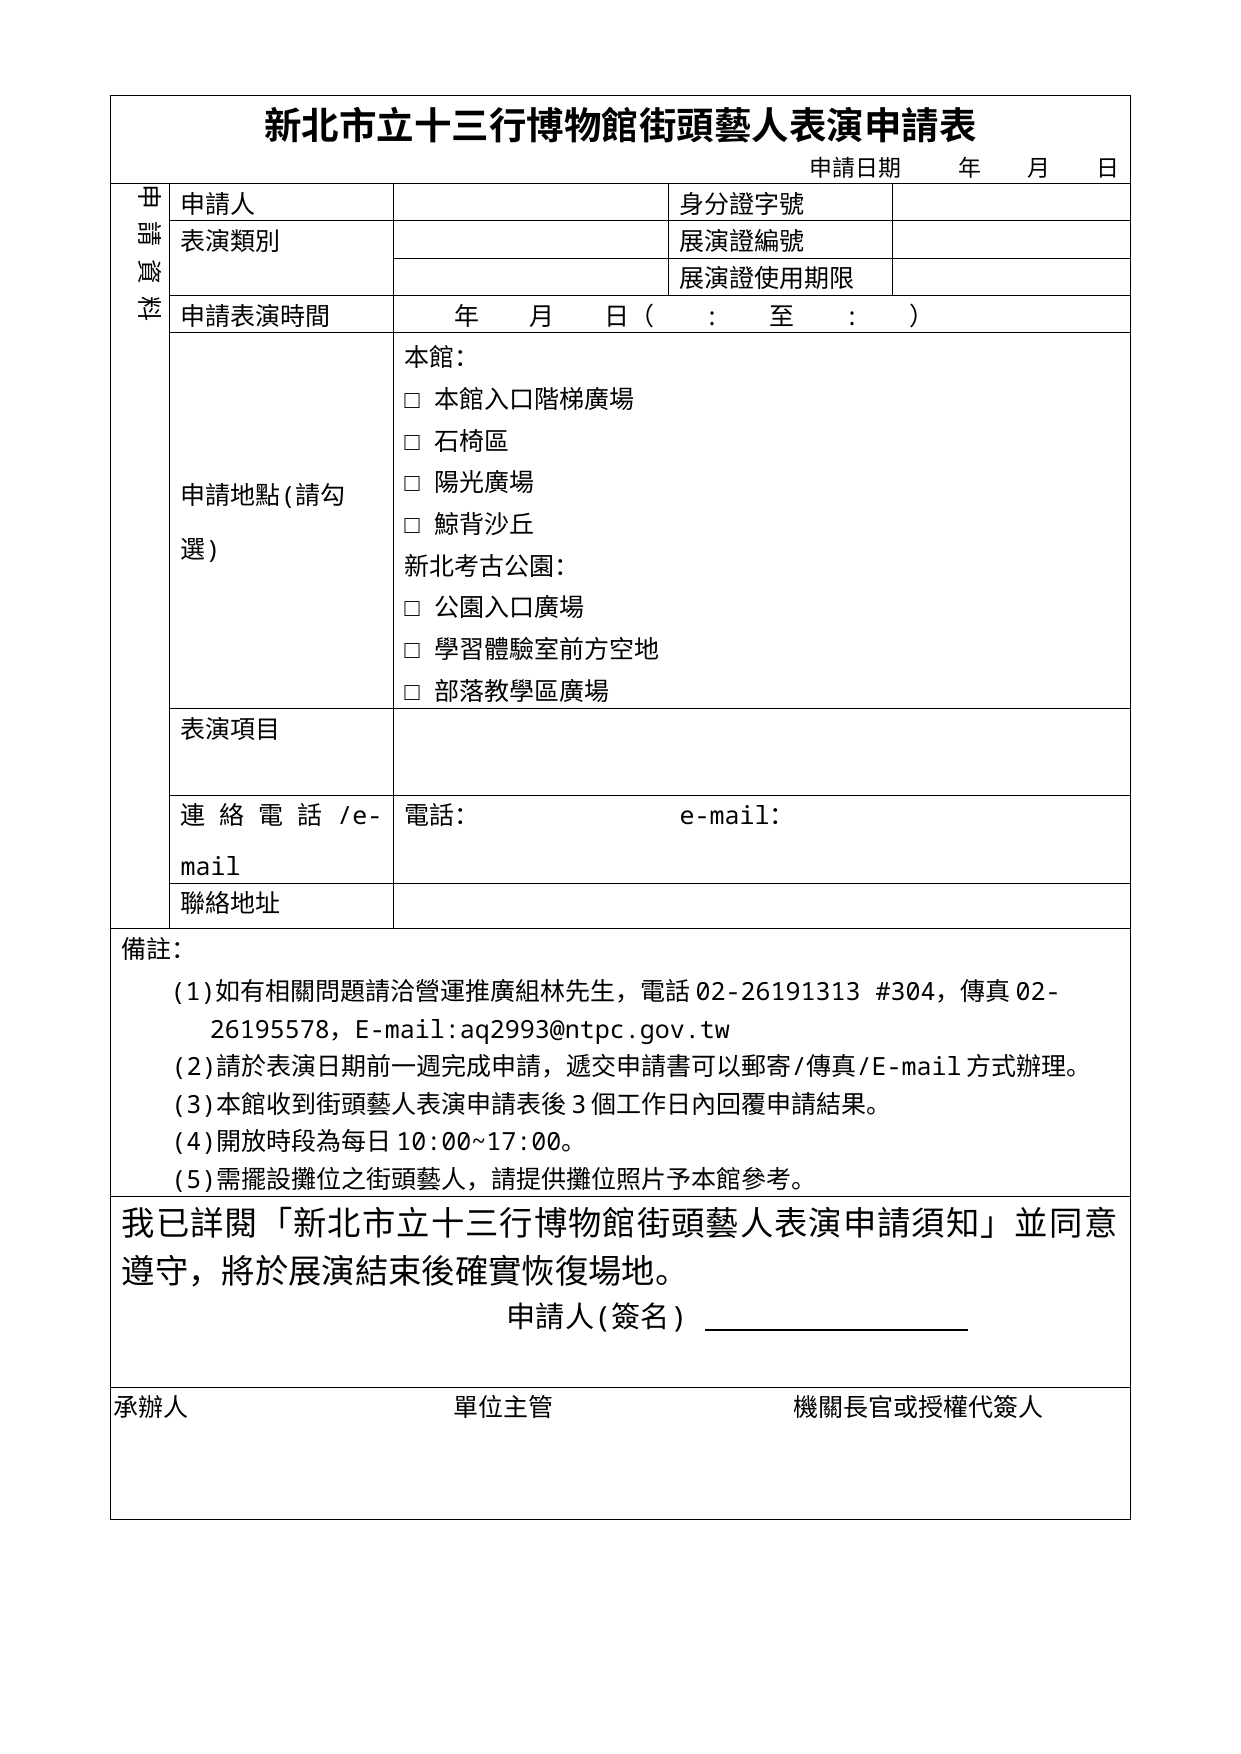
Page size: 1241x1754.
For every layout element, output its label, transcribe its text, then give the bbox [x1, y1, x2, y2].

table_cell 年 月 日（ : 至 : ） [394, 296, 1130, 332]
table_cell [394, 884, 1130, 928]
table_cell [394, 259, 668, 295]
table_cell 聯絡地址 [170, 884, 393, 928]
table_cell 身分證字號 [669, 184, 892, 220]
table_cell [394, 709, 1130, 794]
table_cell [893, 221, 1130, 258]
table_cell 申請表演時間 [170, 296, 393, 332]
table_cell [893, 259, 1130, 295]
table_cell 表演項目 [170, 709, 393, 794]
table_cell 表演類別 [170, 221, 393, 295]
table_cell 展演證編號 [669, 221, 892, 258]
table_header 新北市立十三行博物館街頭藝人表演申請表 申請日期 年 月 日 [111, 96, 1130, 183]
table_cell 申請地點(請勾選) [170, 333, 393, 708]
table_cell [394, 221, 668, 258]
table_cell e-mail： [668, 796, 1130, 883]
table_cell 備註： (1)如有相關問題請洽營運推廣組林先生，電話02-26191313 #304，傳真02-26195578，E-mail:aq2993@ntpc.gov.tw (2)請於表演日期前一週完成申請，遞交申請書可以郵寄/傳真/E-mail方式辦理。 (3)本館收到街頭藝人表演申請表後3個工作日內回覆申請結果。 (4)開放時段為每日10:00~17:00。 (5)需擺設攤位之街頭藝人，請提供攤位照片予本館參考。 [111, 929, 1130, 1196]
table_cell 承辦人 [111, 1388, 450, 1519]
table_cell 連絡電話/e-mail [170, 796, 393, 883]
table_cell 申 請 資 料 [111, 184, 169, 928]
table_cell 本館： □ 本館入口階梯廣場 □ 石椅區 □ 陽光廣場 □ 鯨背沙丘 新北考古公園： □ 公園入口廣場 □ 學習體驗室前方空地 □ 部落教學區廣場 [394, 333, 1130, 708]
table_cell 申請人 [170, 184, 393, 220]
table_cell 單位主管 [450, 1388, 790, 1519]
table_cell 我已詳閱「新北市立十三行博物館街頭藝人表演申請須知」並同意遵守，將於展演結束後確實恢復場地。 申請人(簽名) [111, 1197, 1130, 1387]
table_cell [394, 184, 668, 220]
table_cell 展演證使用期限 [669, 259, 892, 295]
table_cell 機關長官或授權代簽人 [790, 1388, 1130, 1519]
table_cell 電話： [394, 796, 668, 883]
table_cell [893, 184, 1130, 220]
